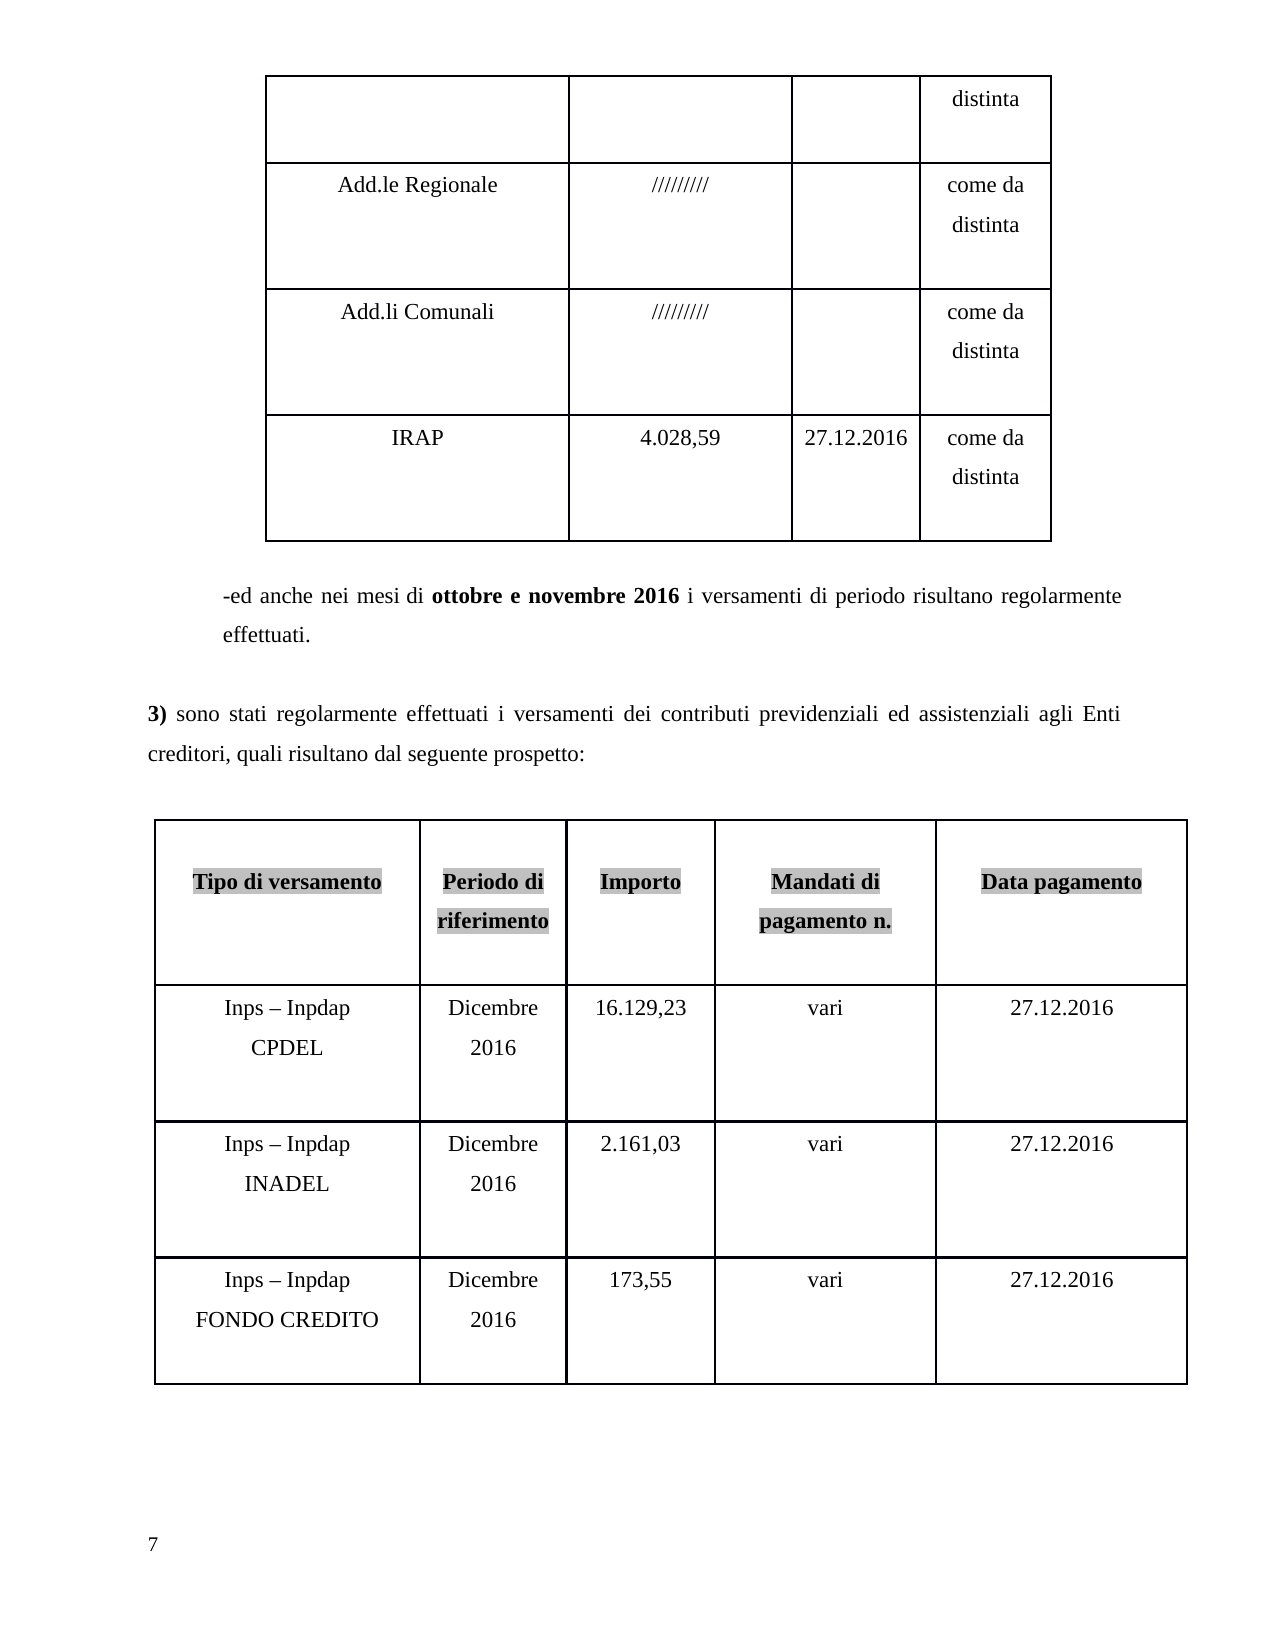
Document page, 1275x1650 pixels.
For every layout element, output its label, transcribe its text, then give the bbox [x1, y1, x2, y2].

table_cell distinta [921, 77, 1050, 162]
table_cell 27.12.2016 [937, 986, 1186, 1120]
table_cell Add.le Regionale [267, 164, 568, 288]
table_cell Inps – Inpdap INADEL [156, 1123, 419, 1256]
table_cell [793, 164, 919, 288]
table_cell vari [716, 1123, 935, 1256]
table_cell [793, 290, 919, 414]
table_header Importo [568, 821, 714, 984]
table_cell vari [716, 986, 935, 1120]
table_cell 16.129,23 [568, 986, 714, 1120]
table_cell [793, 77, 919, 162]
table_cell ///////// [570, 164, 791, 288]
table_cell 2.161,03 [568, 1123, 714, 1256]
table_cell Dicembre 2016 [421, 986, 565, 1120]
table_cell 27.12.2016 [937, 1259, 1186, 1383]
table_cell [570, 77, 791, 162]
table_cell 27.12.2016 [937, 1123, 1186, 1256]
text 3) sono stati regolarmente effettuati i versamenti dei contributi previdenziali ed assistenziali agli Enti creditori, quali risultano dal seguente prospetto: [148, 700, 1122, 766]
table_cell ///////// [570, 290, 791, 414]
table_cell Inps – Inpdap CPDEL [156, 986, 419, 1120]
table_header Data pagamento [937, 821, 1186, 984]
table_cell Inps – Inpdap FONDO CREDITO [156, 1259, 419, 1383]
table_header Periodo di riferimento [421, 821, 565, 984]
table_cell Dicembre 2016 [421, 1259, 565, 1383]
table_cell IRAP [267, 416, 568, 540]
table_cell [267, 77, 568, 162]
table_cell vari [716, 1259, 935, 1383]
table_cell come da distinta [921, 164, 1050, 288]
table_cell Dicembre 2016 [421, 1123, 565, 1256]
table_cell Add.li Comunali [267, 290, 568, 414]
table_cell 27.12.2016 [793, 416, 919, 540]
table_header Mandati di pagamento n. [716, 821, 935, 984]
table_cell 173,55 [568, 1259, 714, 1383]
table_cell come da distinta [921, 290, 1050, 414]
table_cell 4.028,59 [570, 416, 791, 540]
table_header Tipo di versamento [156, 821, 419, 984]
text -ed anche nei mesi di ottobre e novembre 2016 i versamenti di periodo risultano regolarmente effettuati. [223, 582, 1122, 647]
table_cell come da distinta [921, 416, 1050, 540]
